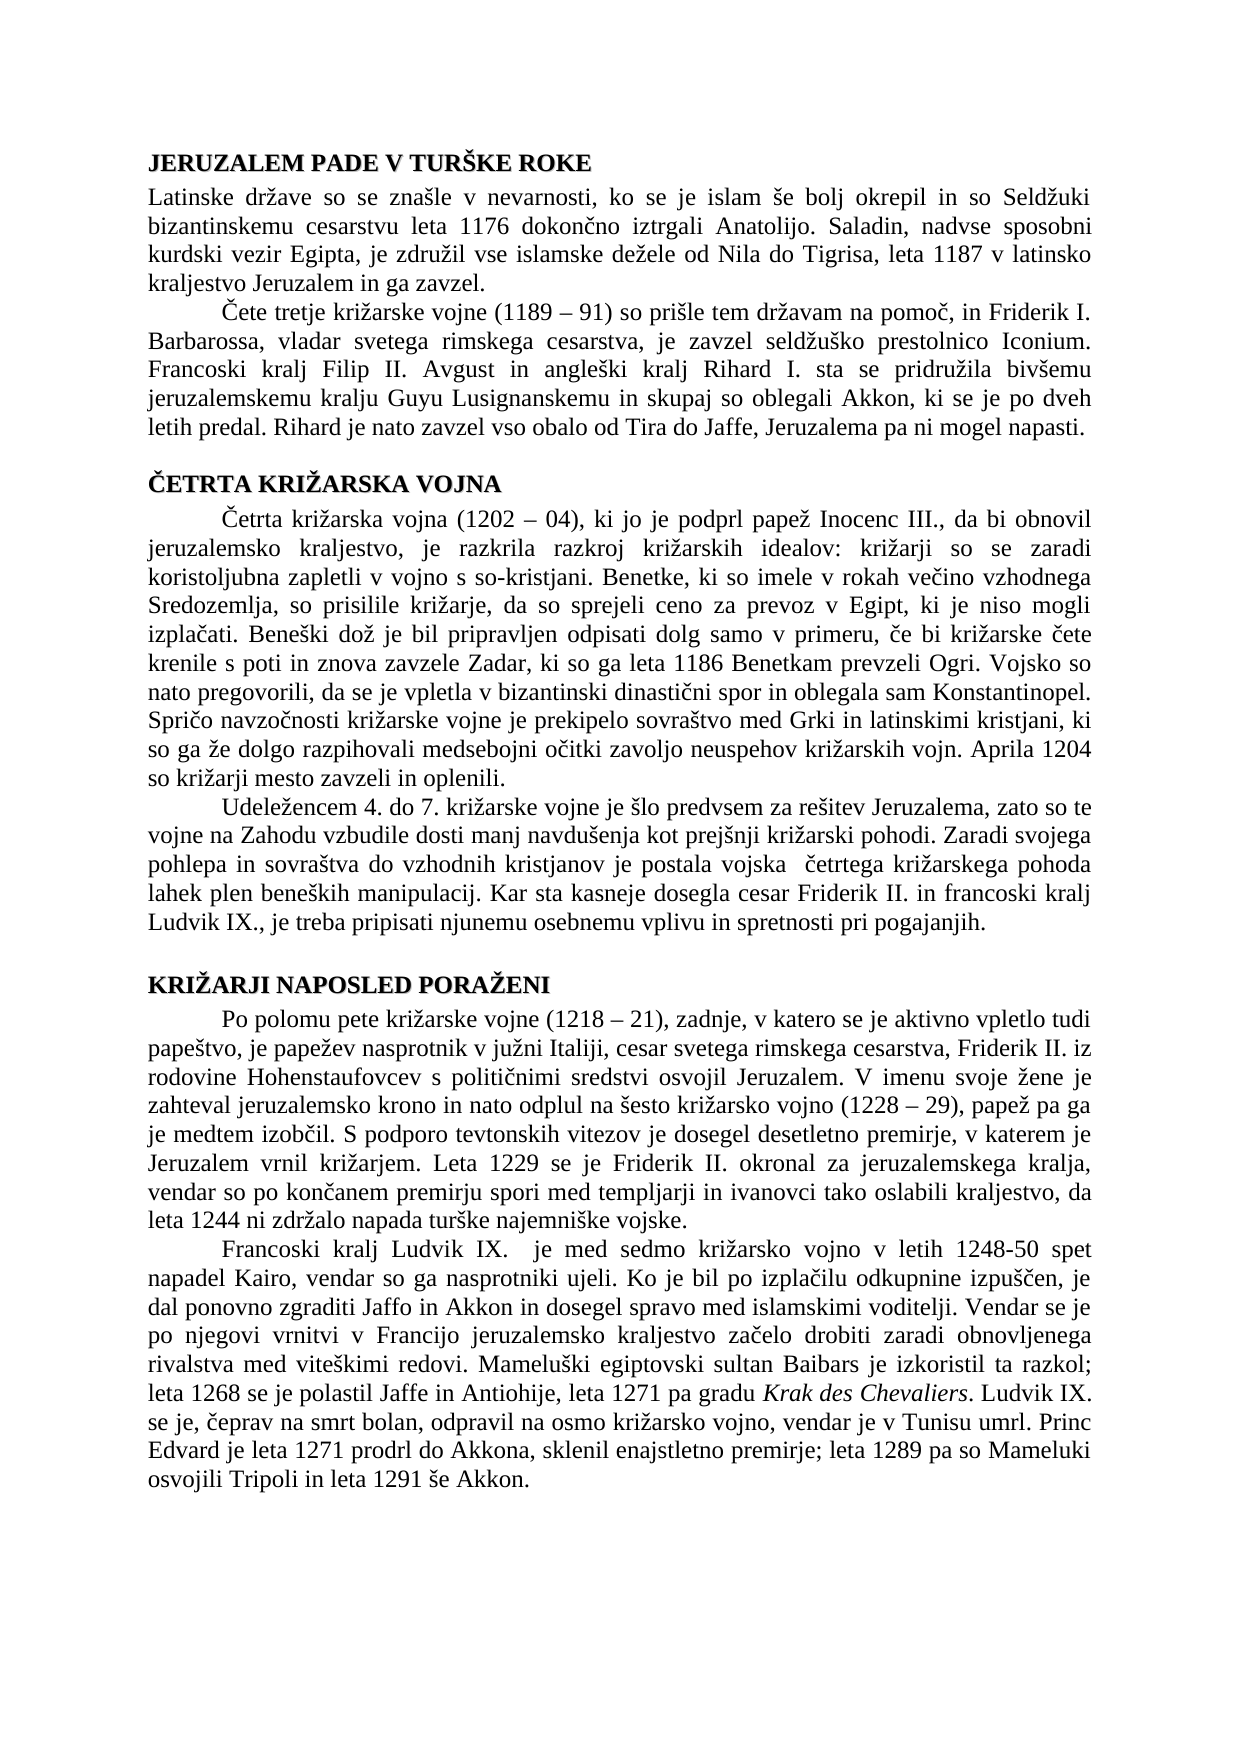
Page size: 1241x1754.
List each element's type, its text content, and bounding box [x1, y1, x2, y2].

text Po polomu pete križarske vojne (1218 – 21), zadnje, v katero se je aktivno vpletlo tudi papeštvo, je papežev nasprotnik v južni Italiji, cesar svetega rimskega cesarstva, Friderik II. iz rodovine Hohenstaufovcev s političnimi sredstvi osvojil Jeruzalem. V imenu svoje žene je zahteval jeruzalemsko krono in nato odplul na šesto križarsko vojno (1228 – 29), papež pa ga je medtem izobčil. S podporo tevtonskih vitezov je dosegel desetletno premirje, v katerem je Jeruzalem vrnil križarjem. Leta 1229 se je Friderik II. okronal za jeruzalemskega kralja, vendar so po končanem premirju spori med templjarji in ivanovci tako oslabili kraljestvo, da leta 1244 ni zdržalo napada turške najemniške vojske. [148, 1004, 1093, 1234]
text KRIŽARJI NAPOSLED PORAŽENI [148, 970, 1093, 998]
text ČETRTA KRIŽARSKA VOJNA [148, 469, 1093, 498]
text Čete tretje križarske vojne (1189 – 91) so prišle tem državam na pomoč, in Friderik I. Barbarossa, vladar svetega rimskega cesarstva, je zavzel seldžuško prestolnico Iconium. Francoski kralj Filip II. Avgust in angleški kralj Rihard I. sta se pridružila bivšemu jeruzalemskemu kralju Guyu Lusignanskemu in skupaj so oblegali Akkon, ki se je po dveh letih predal. Rihard je nato zavzel vso obalo od Tira do Jaffe, Jeruzalema pa ni mogel napasti. [148, 297, 1093, 441]
text Udeležencem 4. do 7. križarske vojne je šlo predvsem za rešitev Jeruzalema, zato so te vojne na Zahodu vzbudile dosti manj navdušenja kot prejšnji križarski pohodi. Zaradi svojega pohlepa in sovraštva do vzhodnih kristjanov je postala vojska četrtega križarskega pohoda lahek plen beneških manipulacij. Kar sta kasneje dosegla cesar Friderik II. in francoski kralj Ludvik IX., je treba pripisati njunemu osebnemu vplivu in spretnosti pri pogajanjih. [148, 792, 1093, 935]
text JERUZALEM PADE V TURŠKE ROKE [148, 148, 1093, 176]
text Četrta križarska vojna (1202 – 04), ki jo je podprl papež Inocenc III., da bi obnovil jeruzalemsko kraljestvo, je razkrila razkroj križarskih idealov: križarji so se zaradi koristoljubna zapletli v vojno s so-kristjani. Benetke, ki so imele v rokah večino vzhodnega Sredozemlja, so prisilile križarje, da so sprejeli ceno za prevoz v Egipt, ki je niso mogli izplačati. Beneški dož je bil pripravljen odpisati dolg samo v primeru, če bi križarske čete krenile s poti in znova zavzele Zadar, ki so ga leta 1186 Benetkam prevzeli Ogri. Vojsko so nato pregovorili, da se je vpletla v bizantinski dinastični spor in oblegala sam Konstantinopel. Spričo navzočnosti križarske vojne je prekipelo sovraštvo med Grki in latinskimi kristjani, ki so ga že dolgo razpihovali medsebojni očitki zavoljo neuspehov križarskih vojn. Aprila 1204 so križarji mesto zavzeli in oplenili. [148, 504, 1093, 792]
text Latinske države so se znašle v nevarnosti, ko se je islam še bolj okrepil in so Seldžuki bizantinskemu cesarstvu leta 1176 dokončno iztrgali Anatolijo. Saladin, nadvse sposobni kurdski vezir Egipta, je združil vse islamske dežele od Nila do Tigrisa, leta 1187 v latinsko kraljestvo Jeruzalem in ga zavzel. [148, 182, 1093, 297]
text Francoski kralj Ludvik IX. je med sedmo križarsko vojno v letih 1248-50 spet napadel Kairo, vendar so ga nasprotniki ujeli. Ko je bil po izplačilu odkupnine izpuščen, je dal ponovno zgraditi Jaffo in Akkon in dosegel spravo med islamskimi voditelji. Vendar se je po njegovi vrnitvi v Francijo jeruzalemsko kraljestvo začelo drobiti zaradi obnovljenega rivalstva med viteškimi redovi. Mameluški egiptovski sultan Baibars je izkoristil ta razkol; leta 1268 se je polastil Jaffe in Antiohije, leta 1271 pa gradu Krak des Chevaliers. Ludvik IX. se je, čeprav na smrt bolan, odpravil na osmo križarsko vojno, vendar je v Tunisu umrl. Princ Edvard je leta 1271 prodrl do Akkona, sklenil enajstletno premirje; leta 1289 pa so Mameluki osvojili Tripoli in leta 1291 še Akkon. [148, 1234, 1093, 1493]
